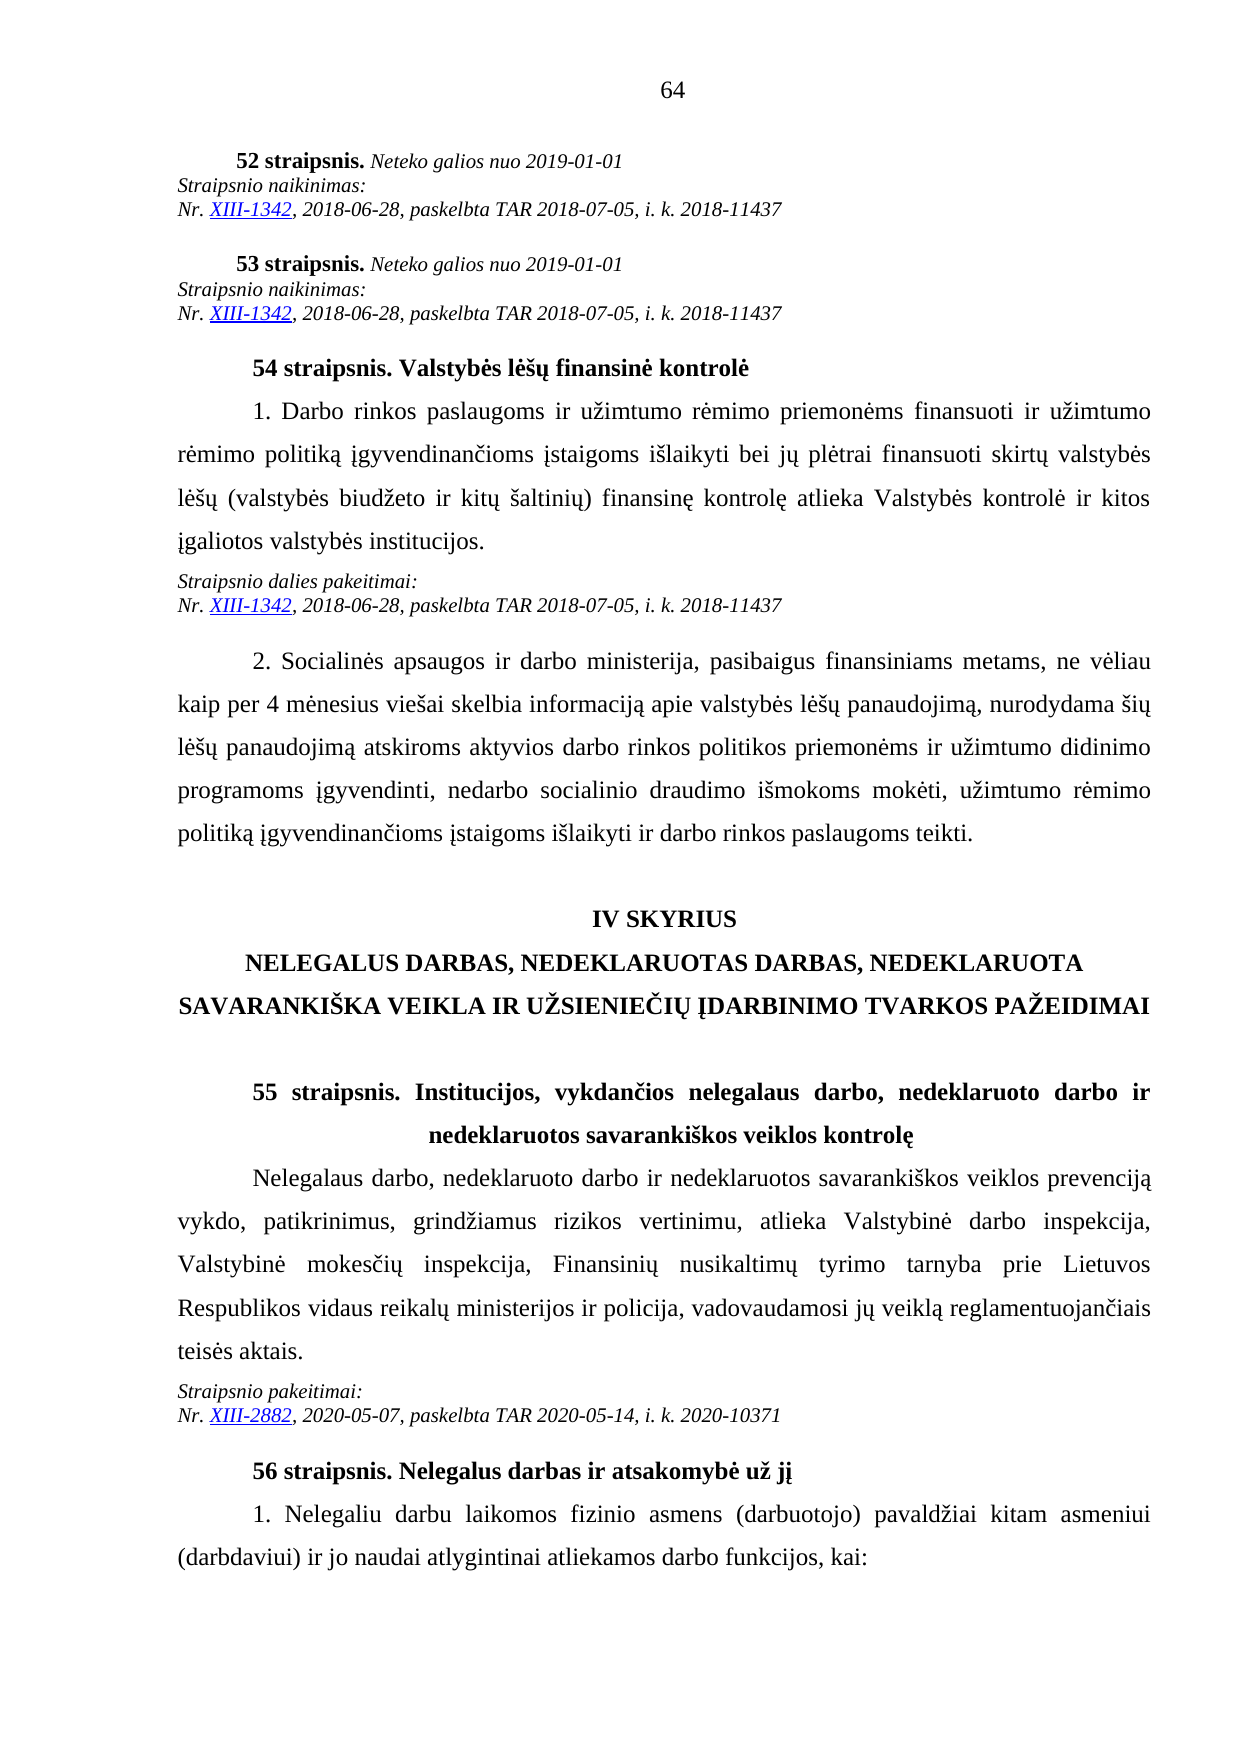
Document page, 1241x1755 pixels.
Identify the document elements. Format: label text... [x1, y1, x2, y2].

text 55 straipsnis. Institucijos, vykdančios nelegalaus darbo, nedeklaruoto darbo ir nedeklaruotos savarankiškos veiklos kontrolę [252, 1077, 1152, 1149]
text Nr. XIII-1342, 2018-06-28, paskelbta TAR 2018-07-05, i. k. 2018-11437 [177, 593, 1152, 617]
text Nr. XIII-1342, 2018-06-28, paskelbta TAR 2018-07-05, i. k. 2018-11437 [177, 197, 1152, 221]
text 1. Nelegaliu darbu laikomos fizinio asmens (darbuotojo) pavaldžiai kitam asmeniui (darbdaviui) ir jo naudai atlygintinai atliekamos darbo funkcijos, kai: [177, 1499, 1152, 1571]
text IV SKYRIUS [177, 904, 1152, 933]
text Nelegalaus darbo, nedeklaruoto darbo ir nedeklaruotos savarankiškos veiklos prevenciją vykdo, patikrinimus, grindžiamus rizikos vertinimu, atlieka Valstybinė darbo inspekcija, Valstybinė mokesčių inspekcija, Finansinių nusikaltimų tyrimo tarnyba prie Lietuvos Respublikos vidaus reikalų ministerijos ir policija, vadovaudamosi jų veiklą reglamentuojančiais teisės aktais. [177, 1163, 1152, 1364]
text Straipsnio naikinimas: [177, 173, 1152, 197]
text 53 straipsnis. Neteko galios nuo 2019-01-01 [177, 250, 1152, 276]
text Nr. XIII-1342, 2018-06-28, paskelbta TAR 2018-07-05, i. k. 2018-11437 [177, 301, 1152, 324]
text Straipsnio pakeitimai: [177, 1379, 1152, 1403]
text 56 straipsnis. Nelegalus darbas ir atsakomybė už jį [177, 1456, 1152, 1484]
text 52 straipsnis. Neteko galios nuo 2019-01-01 [177, 147, 1152, 173]
text Straipsnio naikinimas: [177, 276, 1152, 301]
text NELEGALUS DARBAS, NEDEKLARUOTAS DARBAS, NEDEKLARUOTA SAVARANKIŠKA VEIKLA IR UŽSIENIEČIŲ ĮDARBINIMO TVARKOS PAŽEIDIMAI [177, 948, 1152, 1019]
text 2. Socialinės apsaugos ir darbo ministerija, pasibaigus finansiniams metams, ne vėliau kaip per 4 mėnesius viešai skelbia informaciją apie valstybės lėšų panaudojimą, nurodydama šių lėšų panaudojimą atskiroms aktyvios darbo rinkos politikos priemonėms ir užimtumo didinimo programoms įgyvendinti, nedarbo socialinio draudimo išmokoms mokėti, užimtumo rėmimo politiką įgyvendinančioms įstaigoms išlaikyti ir darbo rinkos paslaugoms teikti. [177, 646, 1152, 847]
text 54 straipsnis. Valstybės lėšų finansinė kontrolė [177, 353, 1152, 382]
text 1. Darbo rinkos paslaugoms ir užimtumo rėmimo priemonėms finansuoti ir užimtumo rėmimo politiką įgyvendinančioms įstaigoms išlaikyti bei jų plėtrai finansuoti skirtų valstybės lėšų (valstybės biudžeto ir kitų šaltinių) finansinę kontrolę atlieka Valstybės kontrolė ir kitos įgaliotos valstybės institucijos. [177, 396, 1152, 554]
text Straipsnio dalies pakeitimai: [177, 569, 1152, 593]
text Nr. XIII-2882, 2020-05-07, paskelbta TAR 2020-05-14, i. k. 2020-10371 [177, 1403, 1152, 1427]
